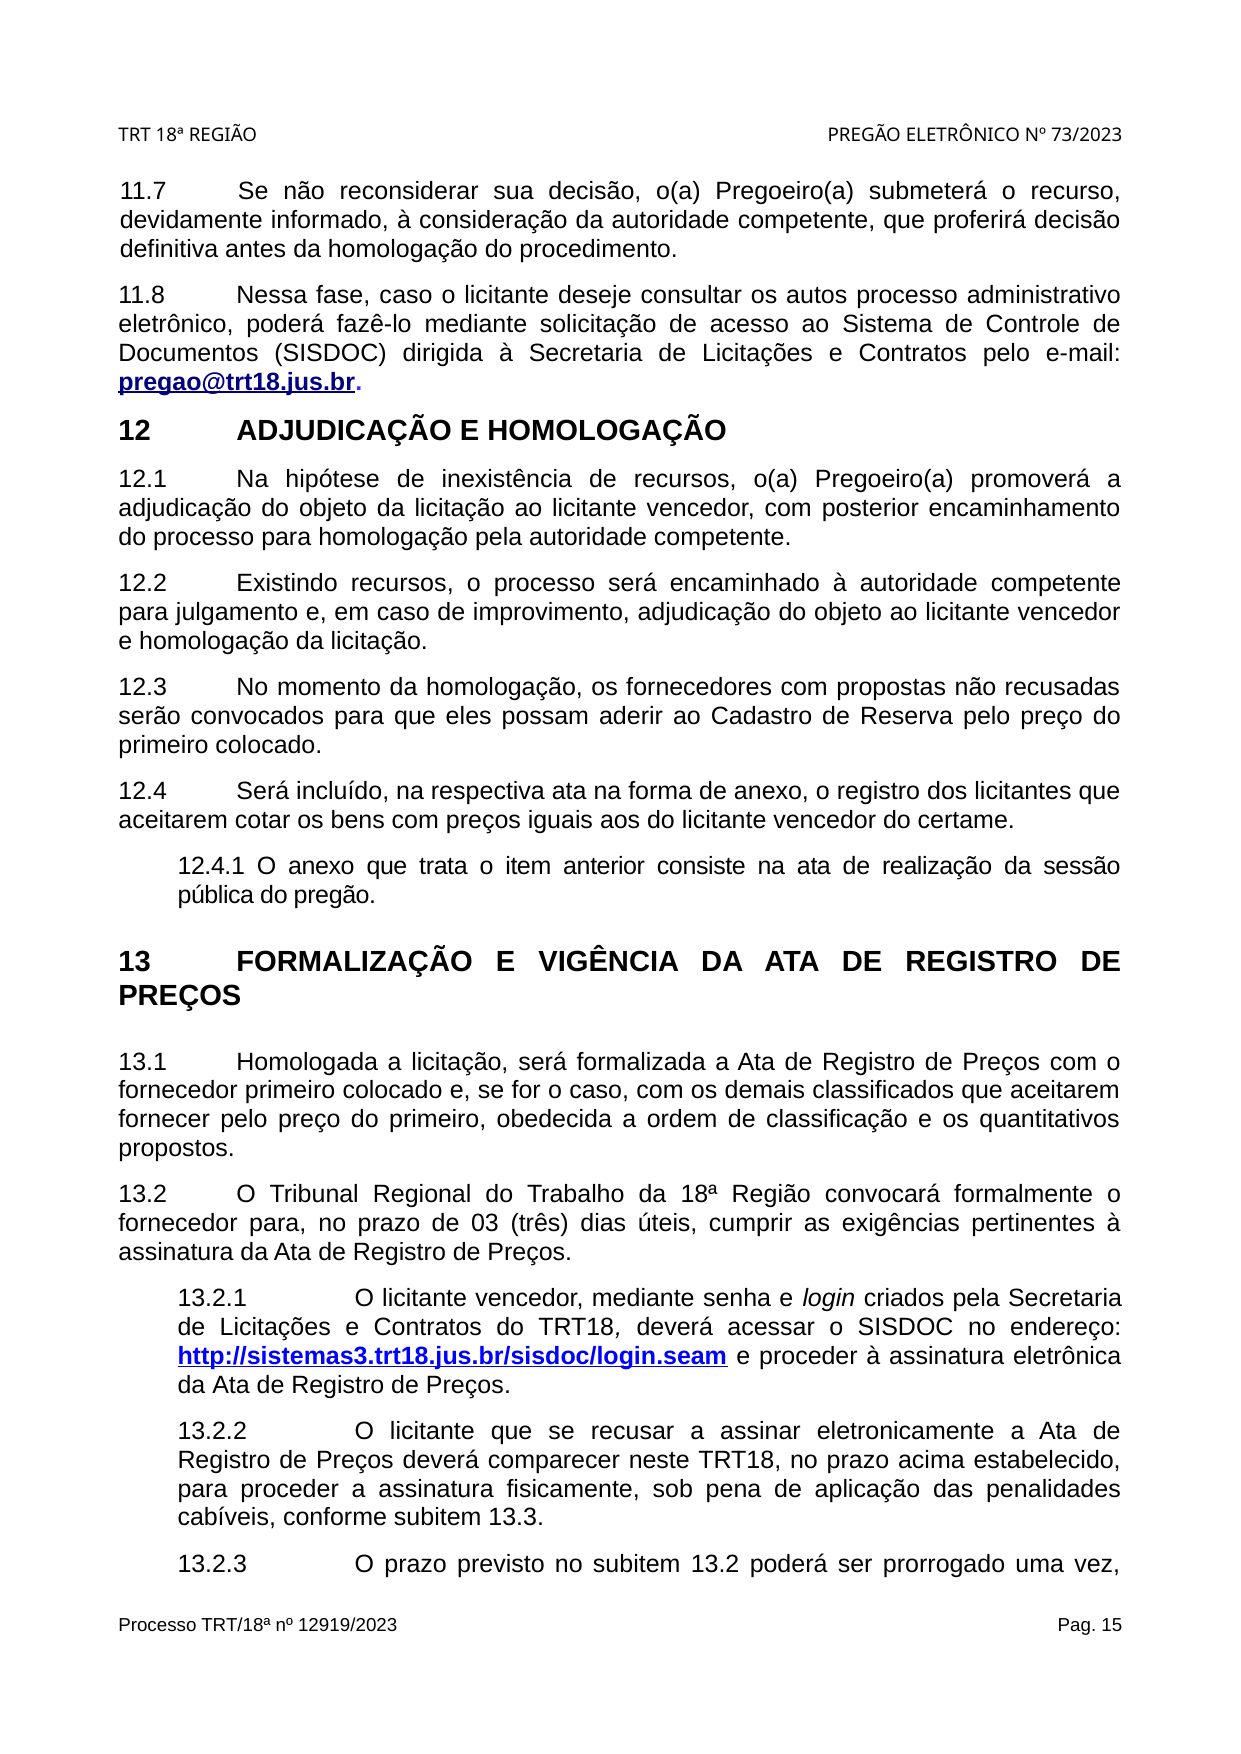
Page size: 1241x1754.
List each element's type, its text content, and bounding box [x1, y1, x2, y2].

list 13 FORMALIZAÇÃO E VIGÊNCIA DA ATA DE REGISTRO DE PREÇOS [118, 944, 1122, 1011]
text 13.1 Homologada a licitação, será formalizada a Ata de Registro de Preços com o fornecedor primeiro colocado e, se for o caso, com os demais classificados que aceitarem fornecer pelo preço do primeiro, obedecida a ordem de classificação e os quantitativos propostos. [118, 1047, 1122, 1162]
list 13.2.3 O prazo previsto no subitem 13.2 poderá ser prorrogado uma vez, [177, 1549, 1122, 1578]
text 13.2.1 O licitante vencedor, mediante senha e login criados pela Secretaria de Licitações e Contratos do TRT18, deverá acessar o SISDOC no endereço: http://sistemas3.trt18.jus.br/sisdoc/login.seam e proceder à assinatura eletrônica da Ata de Registro de Preços. [177, 1283, 1122, 1398]
list 13.2.2 O licitante que se recusar a assinar eletronicamente a Ata de Registro de Preços deverá comparecer neste TRT18, no prazo acima estabelecido, para proceder a assinatura fisicamente, sob pena de aplicação das penalidades cabíveis, conforme subitem 13.3. [177, 1416, 1122, 1531]
text 12.2 Existindo recursos, o processo será encaminhado à autoridade competente para julgamento e, em caso de improvimento, adjudicação do objeto ao licitante vencedor e homologação da licitação. [118, 568, 1122, 654]
text 13.2 O Tribunal Regional do Trabalho da 18ª Região convocará formalmente o fornecedor para, no prazo de 03 (três) dias úteis, cumprir as exigências pertinentes à assinatura da Ata de Registro de Preços. [118, 1179, 1122, 1266]
text 12.4.1 O anexo que trata o item anterior consiste na ata de realização da sessão pública do pregão. [177, 851, 1122, 909]
text 12 ADJUDICAÇÃO E HOMOLOGAÇÃO [118, 413, 1122, 447]
text 11.7 Se não reconsiderar sua decisão, o(a) Pregoeiro(a) submeterá o recurso, devidamente informado, à consideração da autoridade competente, que proferirá decisão definitiva antes da homologação do procedimento. [119, 176, 1122, 263]
text 12.1 Na hipótese de inexistência de recursos, o(a) Pregoeiro(a) promoverá a adjudicação do objeto da licitação ao licitante vencedor, com posterior encaminhamento do processo para homologação pela autoridade competente. [118, 464, 1122, 551]
text 11.8 Nessa fase, caso o licitante deseje consultar os autos processo administrativo eletrônico, poderá fazê-lo mediante solicitação de acesso ao Sistema de Controle de Documentos (SISDOC) dirigida à Secretaria de Licitações e Contratos pelo e-mail: pregao@trt18.jus.br. [118, 280, 1122, 395]
text 12.3 No momento da homologação, os fornecedores com propostas não recusadas serão convocados para que eles possam aderir ao Cadastro de Reserva pelo preço do primeiro colocado. [118, 672, 1122, 758]
text 12.4 Será incluído, na respectiva ata na forma de anexo, o registro dos licitantes que aceitarem cotar os bens com preços iguais aos do licitante vencedor do certame. [118, 776, 1122, 834]
